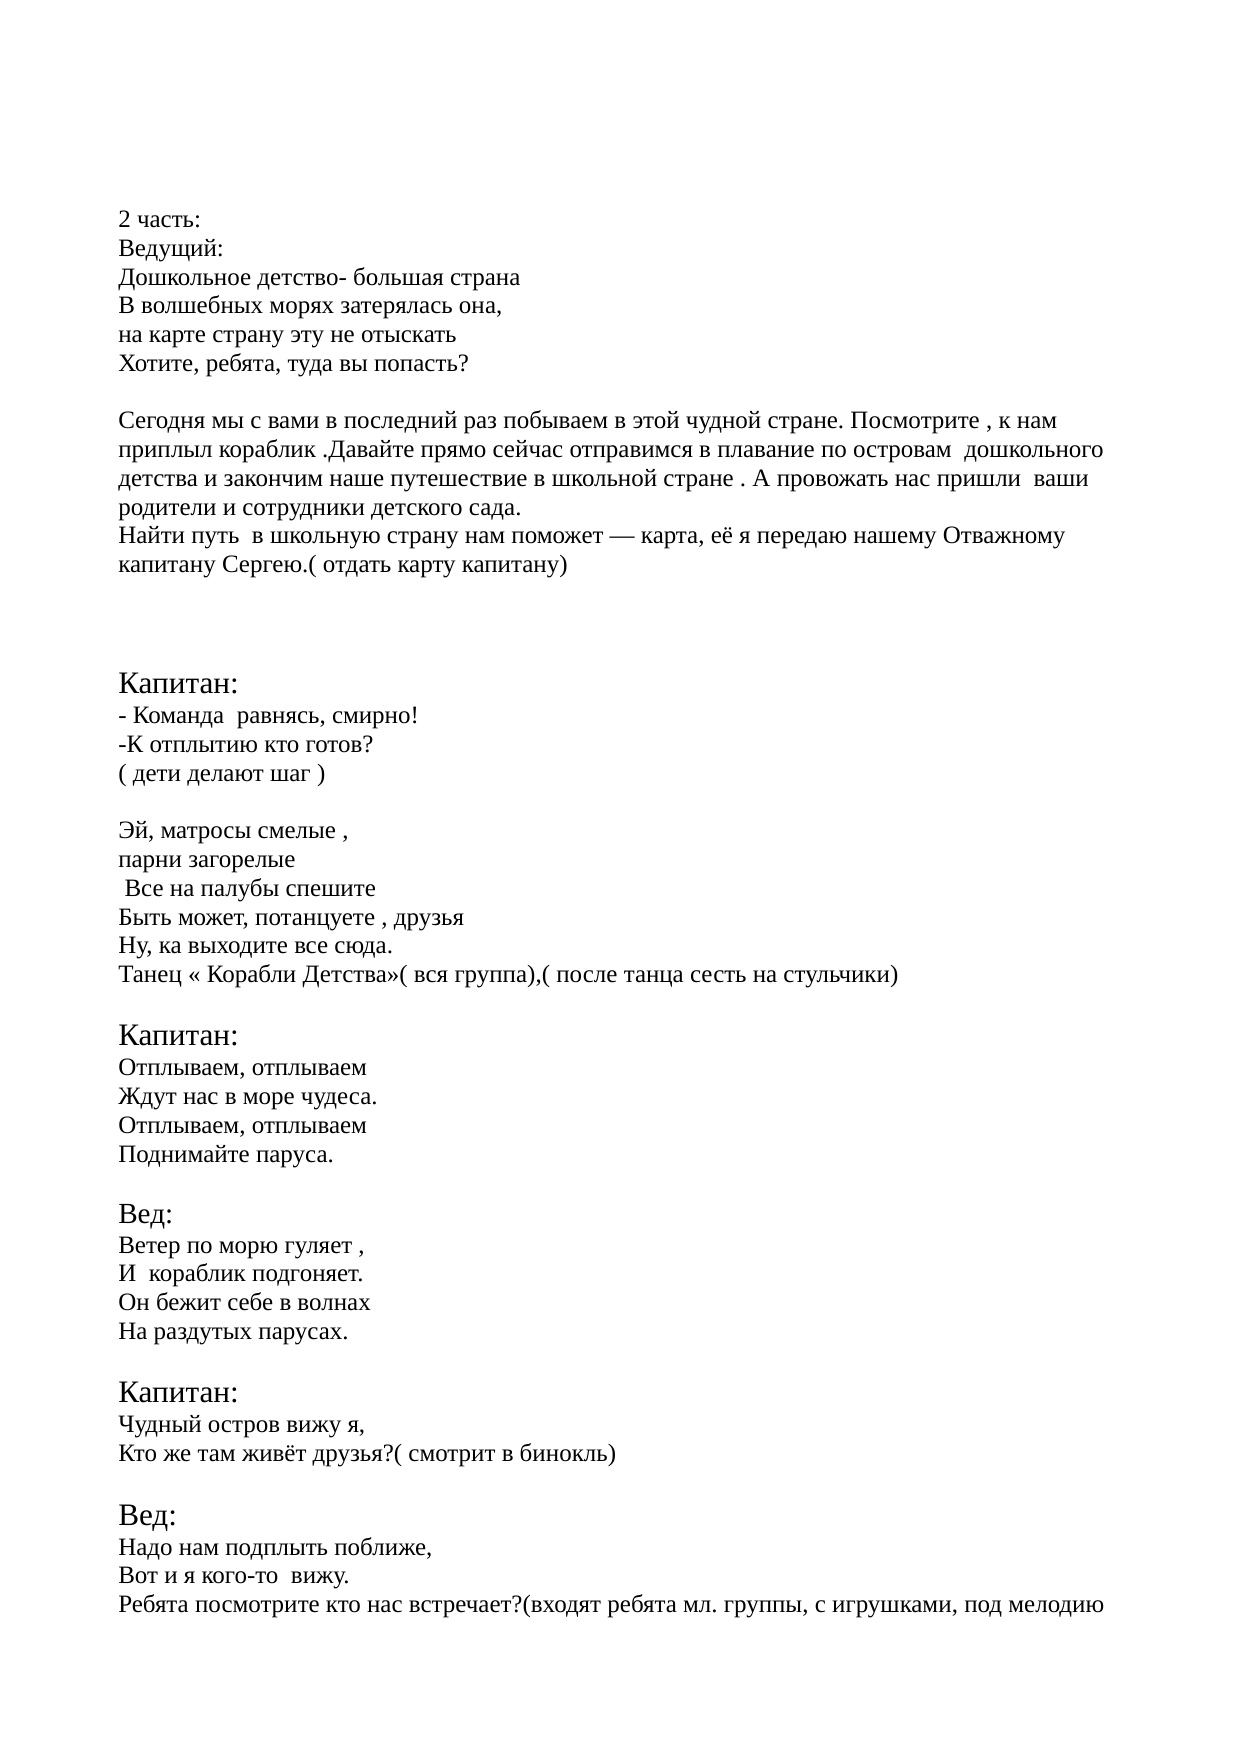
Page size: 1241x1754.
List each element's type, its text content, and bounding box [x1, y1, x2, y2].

text Хотите, ребята, туда вы попасть? [118, 348, 1122, 377]
text Все на палубы спешите [118, 873, 1122, 902]
text Вед: [118, 1496, 1122, 1532]
text ( дети делают шаг ) [118, 758, 1122, 787]
text Сегодня мы с вами в последний раз побываем в этой чудной стране. Посмотрите , к нам приплыл кораблик .Давайте прямо сейчас отправимся в плавание по островам дошкольного детства и закончим наше путешествие в школьной стране . А провожать нас пришли ваши родители и сотрудники детского сада. [118, 406, 1122, 521]
text - Команда равнясь, смирно! [118, 700, 1122, 729]
text В волшебных морях затерялась она, [118, 291, 1122, 319]
text Ждут нас в море чудеса. [118, 1081, 1122, 1110]
text Отплываем, отплываем [118, 1110, 1122, 1139]
text Вот и я кого-то вижу. [118, 1560, 1122, 1589]
text Он бежит себе в волнах [118, 1287, 1122, 1316]
text Эй, матросы смелые , [118, 815, 1122, 844]
text Ребята посмотрите кто нас встречает?(входят ребята мл. группы, с игрушками, под мелодию [118, 1589, 1122, 1618]
text Отплываем, отплываем [118, 1052, 1122, 1081]
text 2 часть: [118, 204, 1122, 233]
text Кто же там живёт друзья?( смотрит в бинокль) [118, 1438, 1122, 1467]
text -К отплытию кто готов? [118, 729, 1122, 758]
text Капитан: [118, 664, 1122, 700]
text Быть может, потанцуете , друзья [118, 902, 1122, 930]
text парни загорелые [118, 844, 1122, 873]
text Ведущий: [118, 233, 1122, 262]
text Поднимайте паруса. [118, 1139, 1122, 1167]
text Дошкольное детство- большая страна [118, 262, 1122, 291]
text Ну, ка выходите все сюда. [118, 930, 1122, 959]
text Вед: [118, 1196, 1122, 1230]
text Танец « Корабли Детства»( вся группа),( после танца сесть на стульчики) [118, 959, 1122, 988]
text Ветер по морю гуляет , [118, 1230, 1122, 1258]
text на карте страну эту не отыскать [118, 319, 1122, 348]
text Капитан: [118, 1373, 1122, 1409]
text Чудный остров вижу я, [118, 1409, 1122, 1438]
text И кораблик подгоняет. [118, 1258, 1122, 1287]
text Надо нам подплыть поближе, [118, 1532, 1122, 1560]
text На раздутых парусах. [118, 1316, 1122, 1345]
text Найти путь в школьную страну нам поможет — карта, её я передаю нашему Отважному капитану Сергею.( отдать карту капитану) [118, 521, 1122, 578]
text Капитан: [118, 1017, 1122, 1052]
